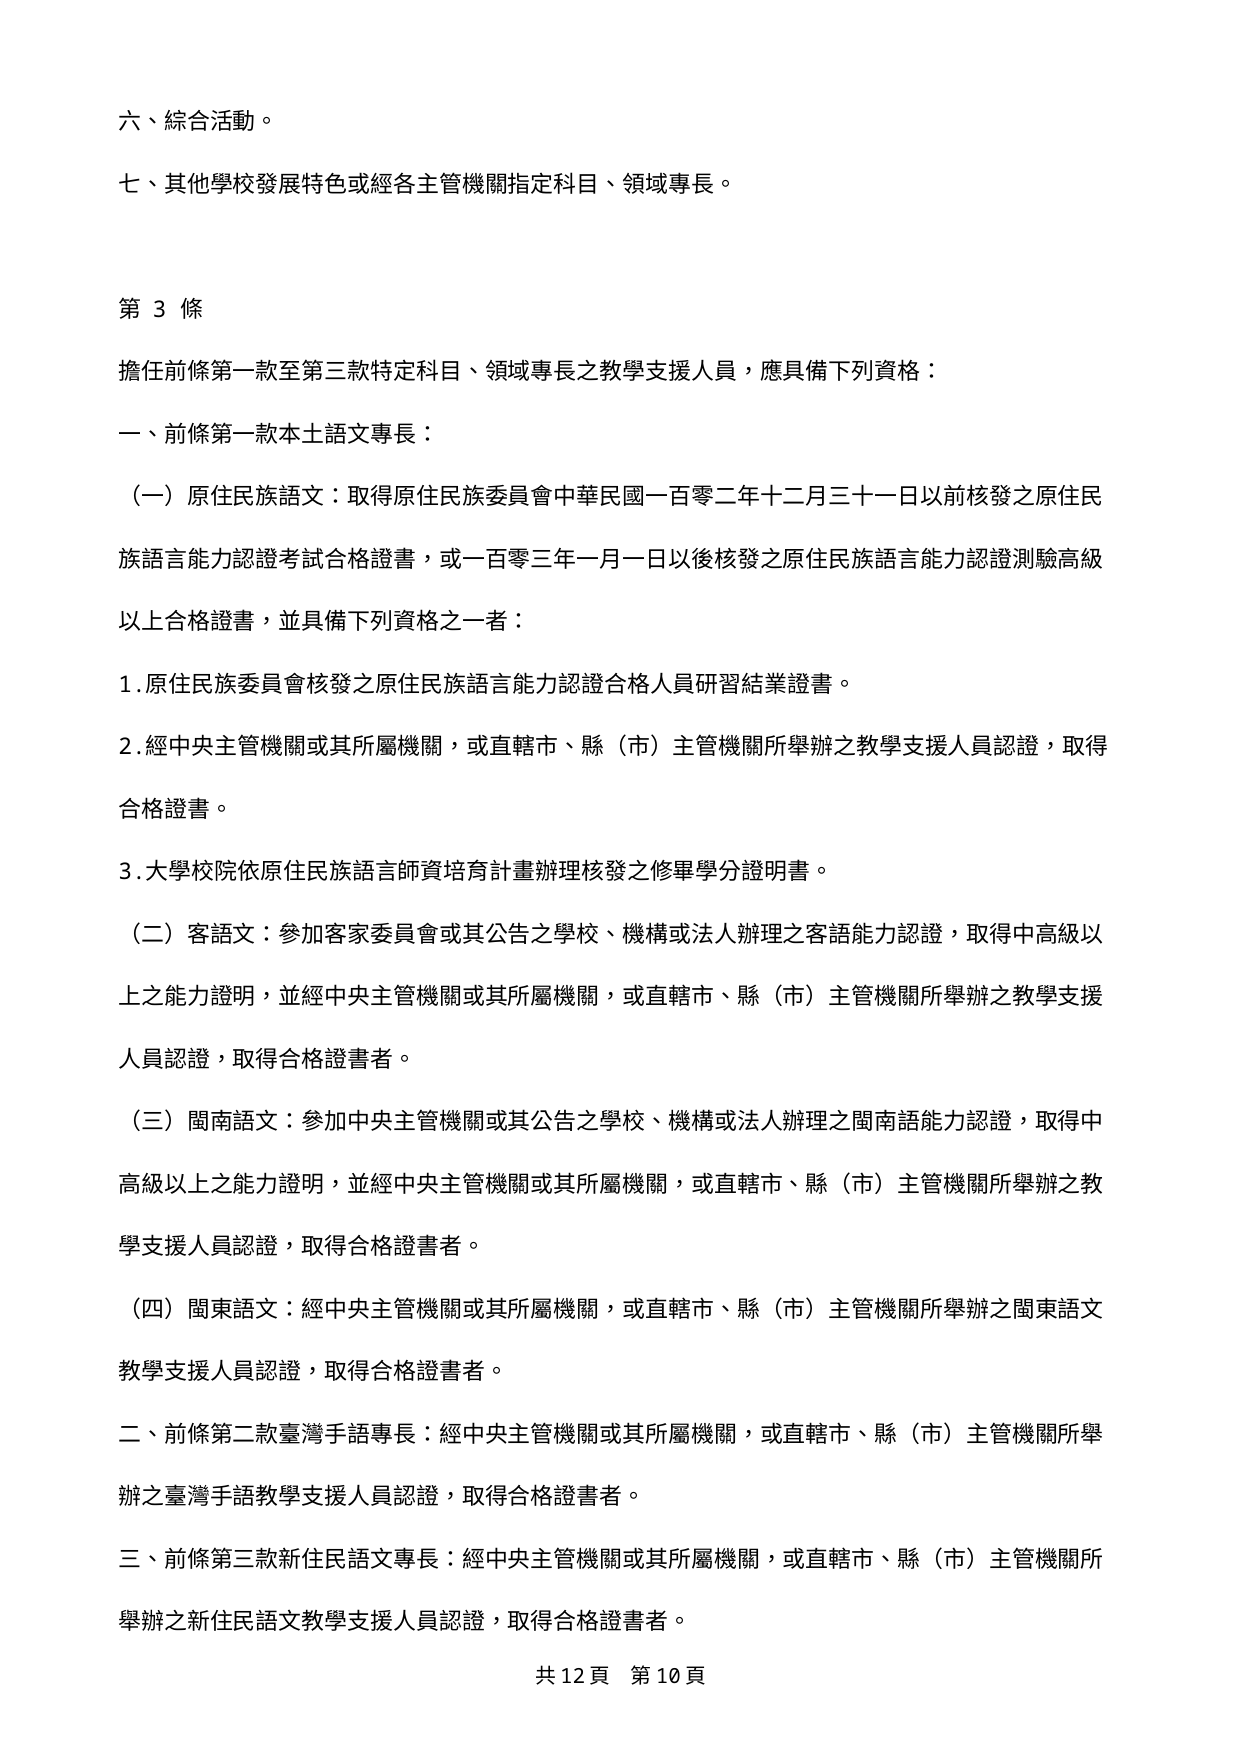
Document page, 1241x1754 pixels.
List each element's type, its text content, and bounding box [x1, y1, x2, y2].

text （一）原住民族語文：取得原住民族委員會中華民國一百零二年十二月三十一日以前核發之原住民族語言能力認證考試合格證書，或一百零三年一月一日以後核發之原住民族語言能力認證測驗高級以上合格證書，並具備下列資格之一者： [118, 453, 1122, 641]
text 三、前條第三款新住民語文專長：經中央主管機關或其所屬機關，或直轄市、縣（市）主管機關所舉辦之新住民語文教學支援人員認證，取得合格證書者。 [118, 1516, 1122, 1641]
text （三）閩南語文：參加中央主管機關或其公告之學校、機構或法人辦理之閩南語能力認證，取得中高級以上之能力證明，並經中央主管機關或其所屬機關，或直轄市、縣（市）主管機關所舉辦之教學支援人員認證，取得合格證書者。 [118, 1078, 1122, 1266]
text 第 3 條 [118, 266, 1122, 328]
text 一、前條第一款本土語文專長： [118, 391, 1122, 453]
text 二、前條第二款臺灣手語專長：經中央主管機關或其所屬機關，或直轄市、縣（市）主管機關所舉辦之臺灣手語教學支援人員認證，取得合格證書者。 [118, 1391, 1122, 1516]
text （二）客語文：參加客家委員會或其公告之學校、機構或法人辦理之客語能力認證，取得中高級以上之能力證明，並經中央主管機關或其所屬機關，或直轄市、縣（市）主管機關所舉辦之教學支援人員認證，取得合格證書者。 [118, 891, 1122, 1078]
text 擔任前條第一款至第三款特定科目、領域專長之教學支援人員，應具備下列資格： [118, 328, 1122, 391]
text 2.經中央主管機關或其所屬機關，或直轄市、縣（市）主管機關所舉辦之教學支援人員認證，取得合格證書。 [118, 703, 1122, 828]
text （四）閩東語文：經中央主管機關或其所屬機關，或直轄市、縣（市）主管機關所舉辦之閩東語文教學支援人員認證，取得合格證書者。 [118, 1266, 1122, 1391]
text 六、綜合活動。 [118, 78, 1122, 141]
text 1.原住民族委員會核發之原住民族語言能力認證合格人員研習結業證書。 [118, 641, 1122, 703]
text 七、其他學校發展特色或經各主管機關指定科目、領域專長。 [118, 141, 1122, 203]
text 3.大學校院依原住民族語言師資培育計畫辦理核發之修畢學分證明書。 [118, 828, 1122, 891]
